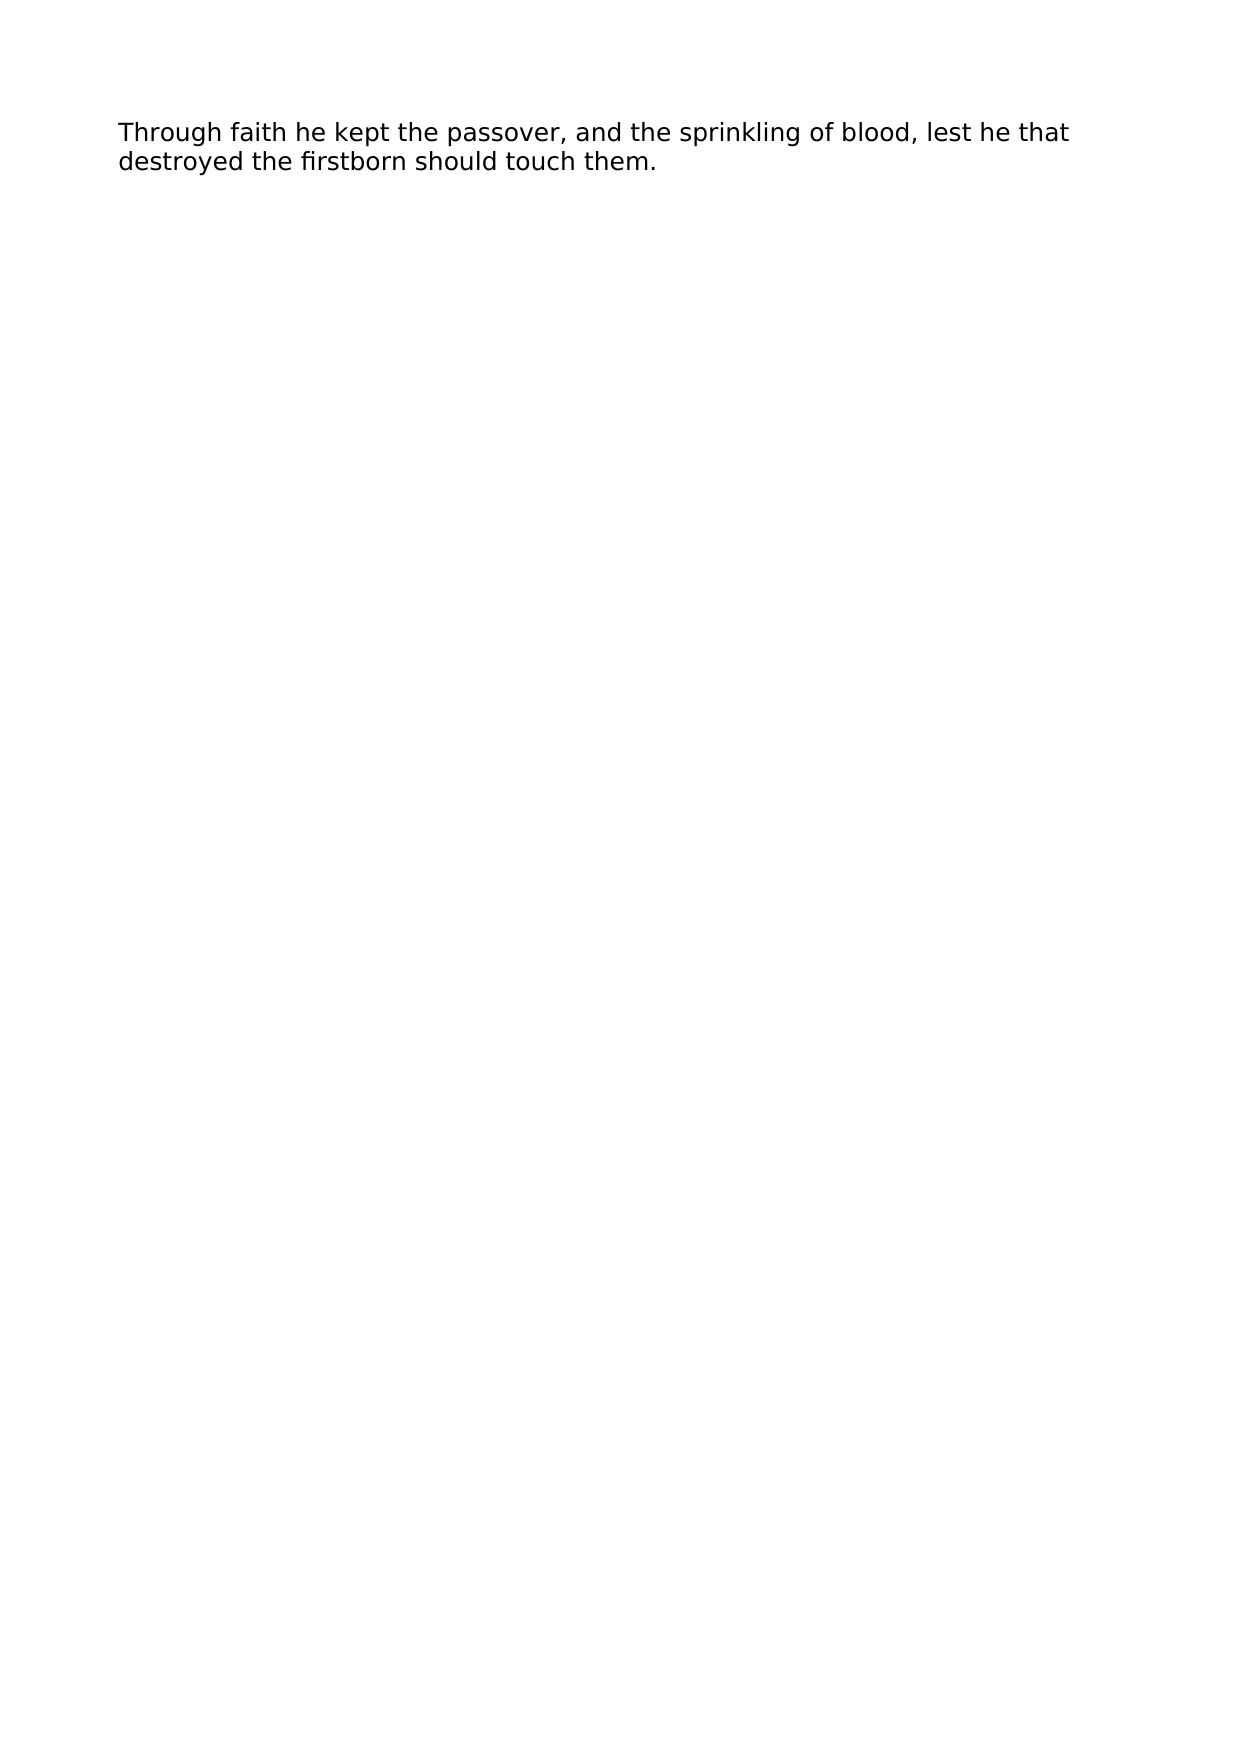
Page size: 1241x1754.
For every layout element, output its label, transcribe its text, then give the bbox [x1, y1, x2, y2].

text Through faith he kept the passover, and the sprinkling of blood, lest he that destroyed the firstborn should touch them. [118, 118, 1122, 176]
